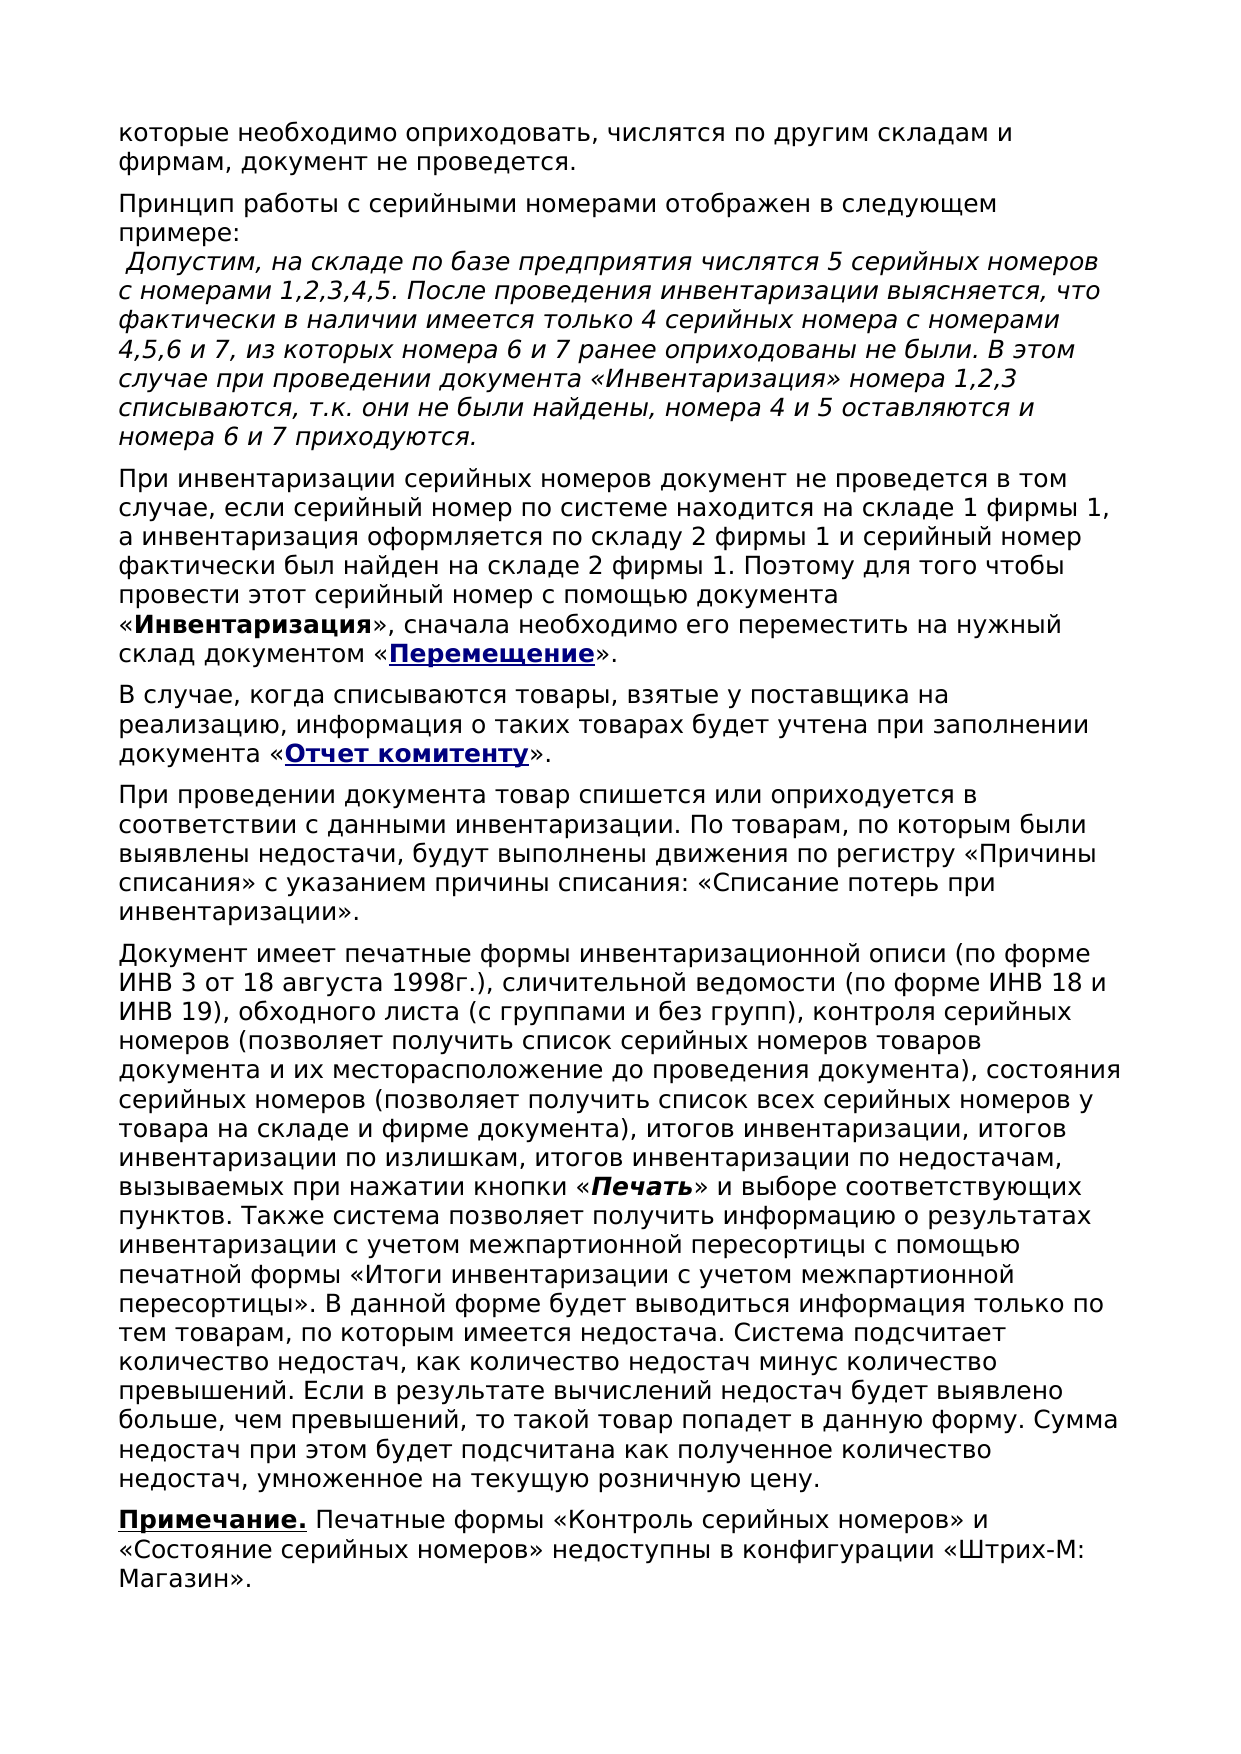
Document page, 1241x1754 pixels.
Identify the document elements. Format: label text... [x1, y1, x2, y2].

text Примечание. Печатные формы «Контроль серийных номеров» и «Состояние серийных номеров» недоступны в конфигурации «Штрих-М: Магазин». [118, 1506, 1122, 1593]
text Документ имеет печатные формы инвентаризационной описи (по форме ИНВ 3 от 18 августа 1998г.), сличительной ведомости (по форме ИНВ 18 и ИНВ 19), обходного листа (с группами и без групп), контроля серийных номеров (позволяет получить список серийных номеров товаров документа и их месторасположение до проведения документа), состояния серийных номеров (позволяет получить список всех серийных номеров у товара на складе и фирме документа), итогов инвентаризации, итогов инвентаризации по излишкам, итогов инвентаризации по недостачам, вызываемых при нажатии кнопки «Печать» и выборе соответствующих пунктов. Также система позволяет получить информацию о результатах инвентаризации с учетом межпартионной пересортицы с помощью печатной формы «Итоги инвентаризации с учетом межпартионной пересортицы». В данной форме будет выводиться информация только по тем товарам, по которым имеется недостача. Система подсчитает количество недостач, как количество недостач минус количество превышений. Если в результате вычислений недостач будет выявлено больше, чем превышений, то такой товар попадет в данную форму. Сумма недостач при этом будет подсчитана как полученное количество недостач, умноженное на текущую розничную цену. [118, 939, 1122, 1493]
text В случае, когда списываются товары, взятые у поставщика на реализацию, информация о таких товарах будет учтена при заполнении документа «Отчет комитенту». [118, 681, 1122, 768]
text Принцип работы с серийными номерами отображен в следующем примере: Допустим, на складе по базе предприятия числятся 5 серийных номеров с номерами 1,2,3,4,5. После проведения инвентаризации выясняется, что фактически в наличии имеется только 4 серийных номера с номерами 4,5,6 и 7, из которых номера 6 и 7 ранее оприходованы не были. В этом случае при проведении документа «Инвентаризация» номера 1,2,3 списываются, т.к. они не были найдены, номера 4 и 5 оставляются и номера 6 и 7 приходуются. [118, 189, 1122, 451]
text При инвентаризации серийных номеров документ не проведется в том случае, если серийный номер по системе находится на складе 1 фирмы 1, а инвентаризация оформляется по складу 2 фирмы 1 и серийный номер фактически был найден на складе 2 фирмы 1. Поэтому для того чтобы провести этот серийный номер с помощью документа «Инвентаризация», сначала необходимо его переместить на нужный склад документом «Перемещение». [118, 464, 1122, 668]
text При проведении документа товар спишется или оприходуется в соответствии с данными инвентаризации. По товарам, по которым были выявлены недостачи, будут выполнены движения по регистру «Причины списания» с указанием причины списания: «Списание потерь при инвентаризации». [118, 781, 1122, 926]
text которые необходимо оприходовать, числятся по другим складам и фирмам, документ не проведется. [118, 118, 1122, 176]
